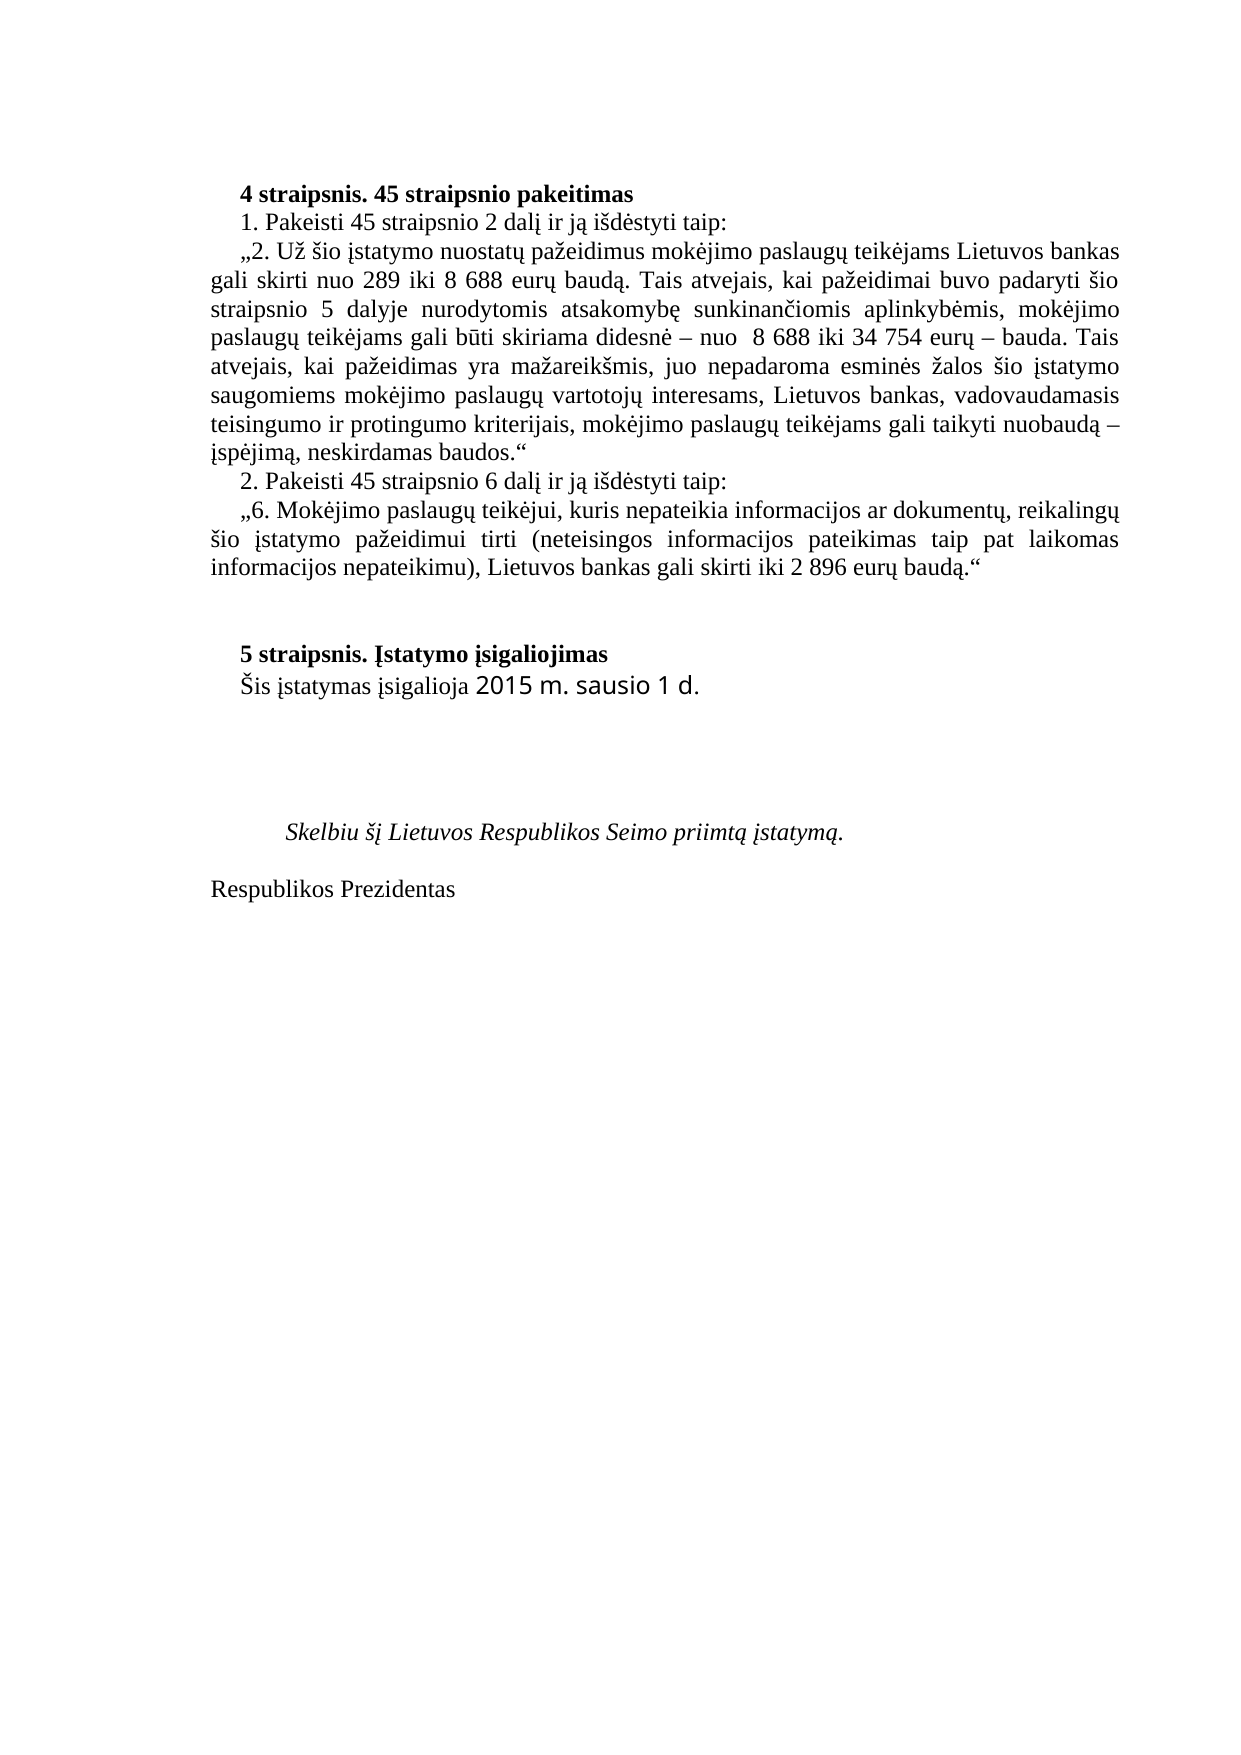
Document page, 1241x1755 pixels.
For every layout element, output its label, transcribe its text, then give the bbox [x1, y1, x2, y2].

text 5 straipsnis. Įstatymo įsigaliojimas [210, 639, 1120, 667]
text 1. Pakeisti 45 straipsnio 2 dalį ir ją išdėstyti taip: [210, 207, 1120, 236]
text 2. Pakeisti 45 straipsnio 6 dalį ir ją išdėstyti taip: [210, 466, 1120, 495]
text 4 straipsnis. 45 straipsnio pakeitimas [210, 179, 1120, 207]
text Skelbiu šį Lietuvos Respublikos Seimo priimtą įstatymą. [210, 817, 1120, 845]
text „6. Mokėjimo paslaugų teikėjui, kuris nepateikia informacijos ar dokumentų, reikalingų šio įstatymo pažeidimui tirti (neteisingos informacijos pateikimas taip pat laikomas informacijos nepateikimu), Lietuvos bankas gali skirti iki 2 896 eurų baudą.“ [210, 495, 1120, 581]
text Šis įstatymas įsigalioja 2015 m. sausio 1 d. [210, 667, 1120, 702]
text Respublikos Prezidentas [210, 874, 1120, 903]
text „2. Už šio įstatymo nuostatų pažeidimus mokėjimo paslaugų teikėjams Lietuvos bankas gali skirti nuo 289 iki 8 688 eurų baudą. Tais atvejais, kai pažeidimai buvo padaryti šio straipsnio 5 dalyje nurodytomis atsakomybę sunkinančiomis aplinkybėmis, mokėjimo paslaugų teikėjams gali būti skiriama didesnė – nuo 8 688 iki 34 754 eurų – bauda. Tais atvejais, kai pažeidimas yra mažareikšmis, juo nepadaroma esminės žalos šio įstatymo saugomiems mokėjimo paslaugų vartotojų interesams, Lietuvos bankas, vadovaudamasis teisingumo ir protingumo kriterijais, mokėjimo paslaugų teikėjams gali taikyti nuobaudą – įspėjimą, neskirdamas baudos.“ [210, 236, 1120, 466]
